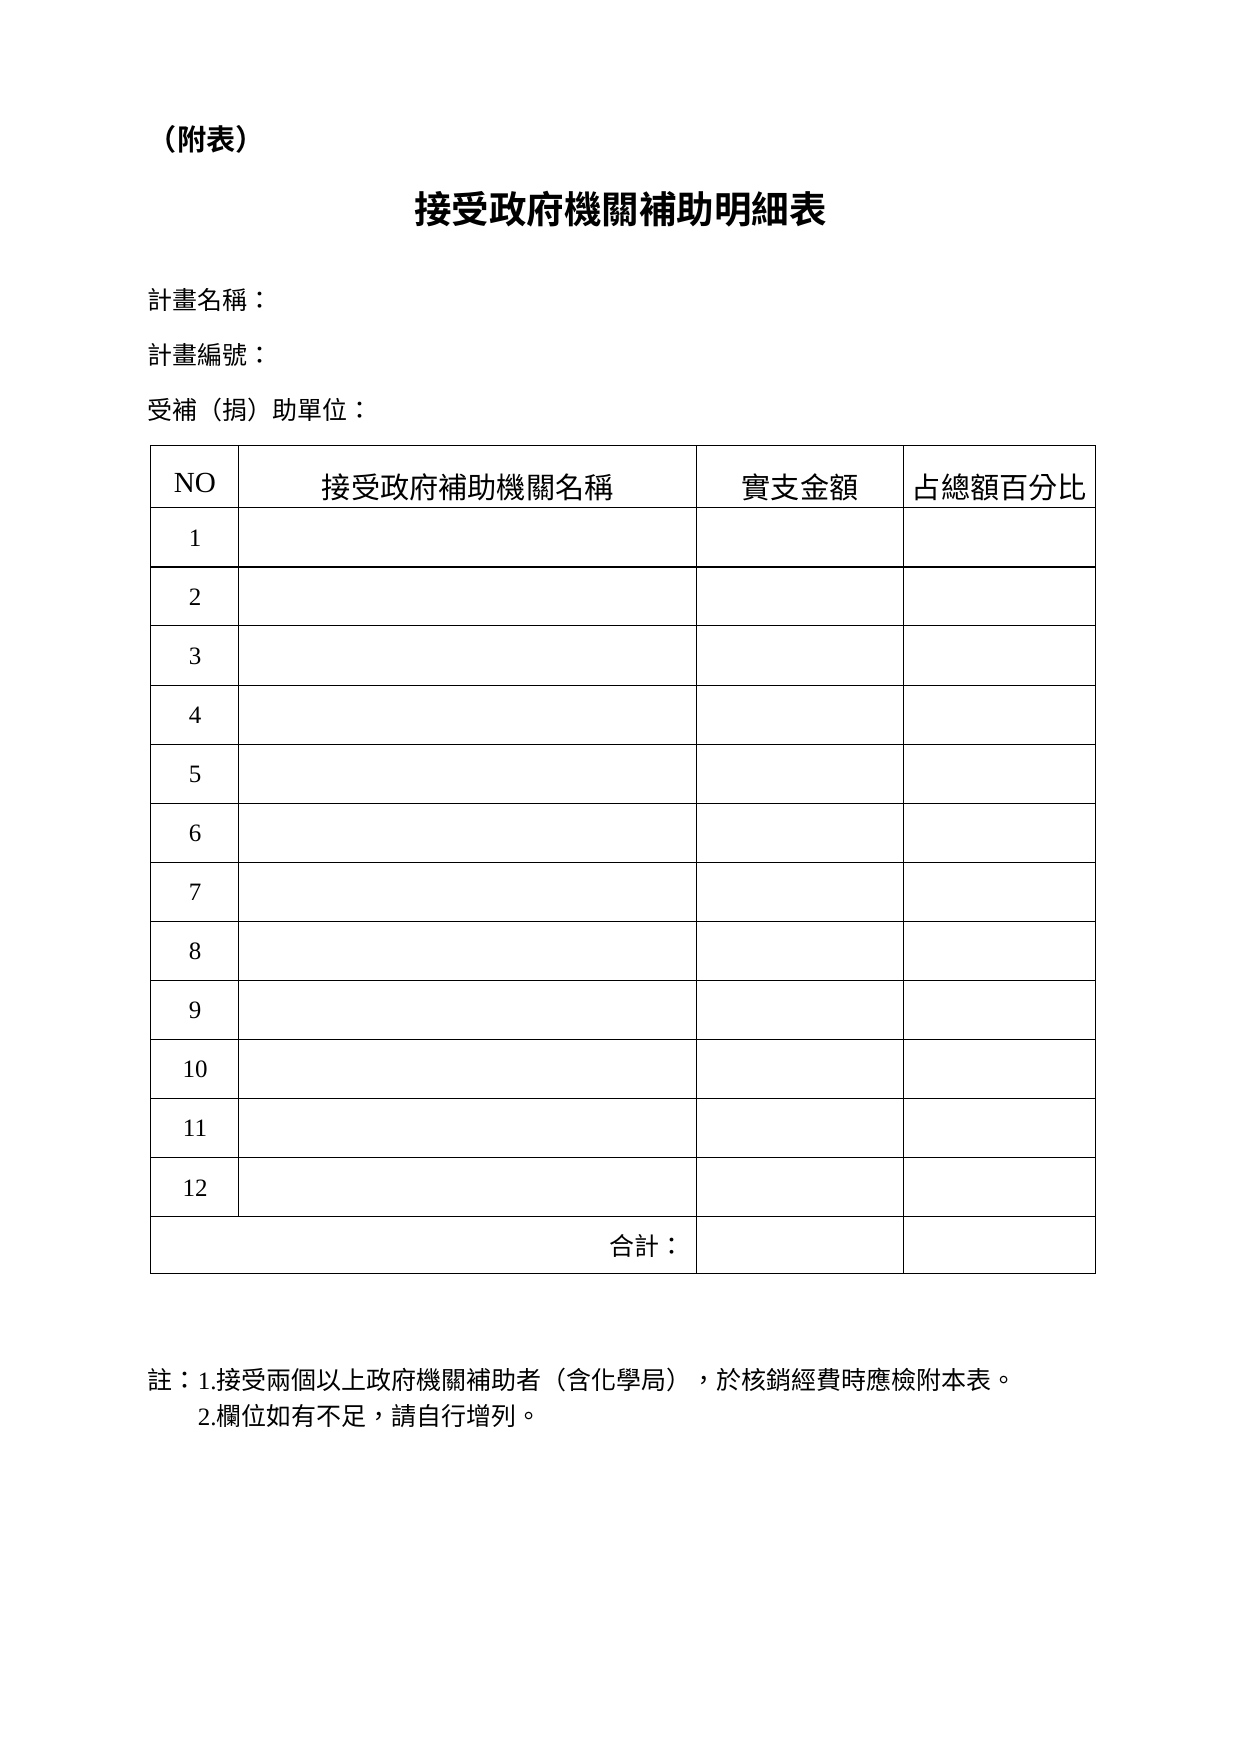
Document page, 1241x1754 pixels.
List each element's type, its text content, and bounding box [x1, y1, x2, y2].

table_cell [239, 1158, 696, 1216]
table_cell [697, 804, 903, 862]
text 接受政府機關補助明細表 [148, 180, 1092, 234]
table_cell [904, 568, 1095, 625]
table_header 實支金額 [697, 446, 903, 507]
text 2.欄位如有不足，請自行增列。 [148, 1397, 1092, 1432]
table_header 接受政府補助機關名稱 [239, 446, 696, 507]
table_cell [697, 508, 903, 566]
text 計畫名稱： [148, 280, 1092, 316]
table_cell [904, 804, 1095, 862]
table_cell [697, 863, 903, 921]
table_cell 4 [151, 686, 238, 743]
table_cell [904, 508, 1095, 566]
table_cell [904, 1158, 1095, 1216]
table_cell [904, 1040, 1095, 1098]
table_cell [239, 981, 696, 1039]
table_cell 8 [151, 922, 238, 980]
table_cell [697, 922, 903, 980]
table_cell [697, 1040, 903, 1098]
table_header 占總額百分比 [904, 446, 1095, 507]
table_cell [697, 981, 903, 1039]
table_cell [904, 745, 1095, 803]
table_cell 6 [151, 804, 238, 862]
table_cell [904, 981, 1095, 1039]
table_cell [239, 1040, 696, 1098]
table_cell 9 [151, 981, 238, 1039]
text 註：1.接受兩個以上政府機關補助者（含化學局），於核銷經費時應檢附本表。 [148, 1361, 1092, 1397]
table_cell [239, 686, 696, 743]
table_cell [904, 922, 1095, 980]
text 計畫編號： [148, 335, 1092, 371]
table_cell [904, 626, 1095, 684]
table_cell 7 [151, 863, 238, 921]
table_cell [904, 1099, 1095, 1157]
table_cell [239, 922, 696, 980]
table_cell 5 [151, 745, 238, 803]
table_cell 12 [151, 1158, 238, 1216]
table_cell [904, 863, 1095, 921]
table_cell [697, 745, 903, 803]
table_cell [697, 686, 903, 743]
table_cell [239, 804, 696, 862]
table_cell [239, 508, 696, 566]
table_cell [697, 1217, 903, 1273]
table_cell 合計： [151, 1217, 696, 1273]
table_cell [697, 568, 903, 625]
table_cell [239, 626, 696, 684]
table_cell 3 [151, 626, 238, 684]
table_cell [239, 863, 696, 921]
table_cell 10 [151, 1040, 238, 1098]
table_cell [239, 568, 696, 625]
table_cell [904, 1217, 1095, 1273]
table_cell 2 [151, 568, 238, 625]
table_cell [697, 1099, 903, 1157]
table_cell [697, 626, 903, 684]
table_cell [239, 745, 696, 803]
text （附表） [148, 117, 1092, 159]
table_cell [904, 686, 1095, 743]
text 受補（捐）助單位： [148, 390, 1092, 426]
table_cell [239, 1099, 696, 1157]
table_cell 11 [151, 1099, 238, 1157]
table_header NO [151, 446, 238, 507]
table_cell [697, 1158, 903, 1216]
table_cell 1 [151, 508, 238, 566]
